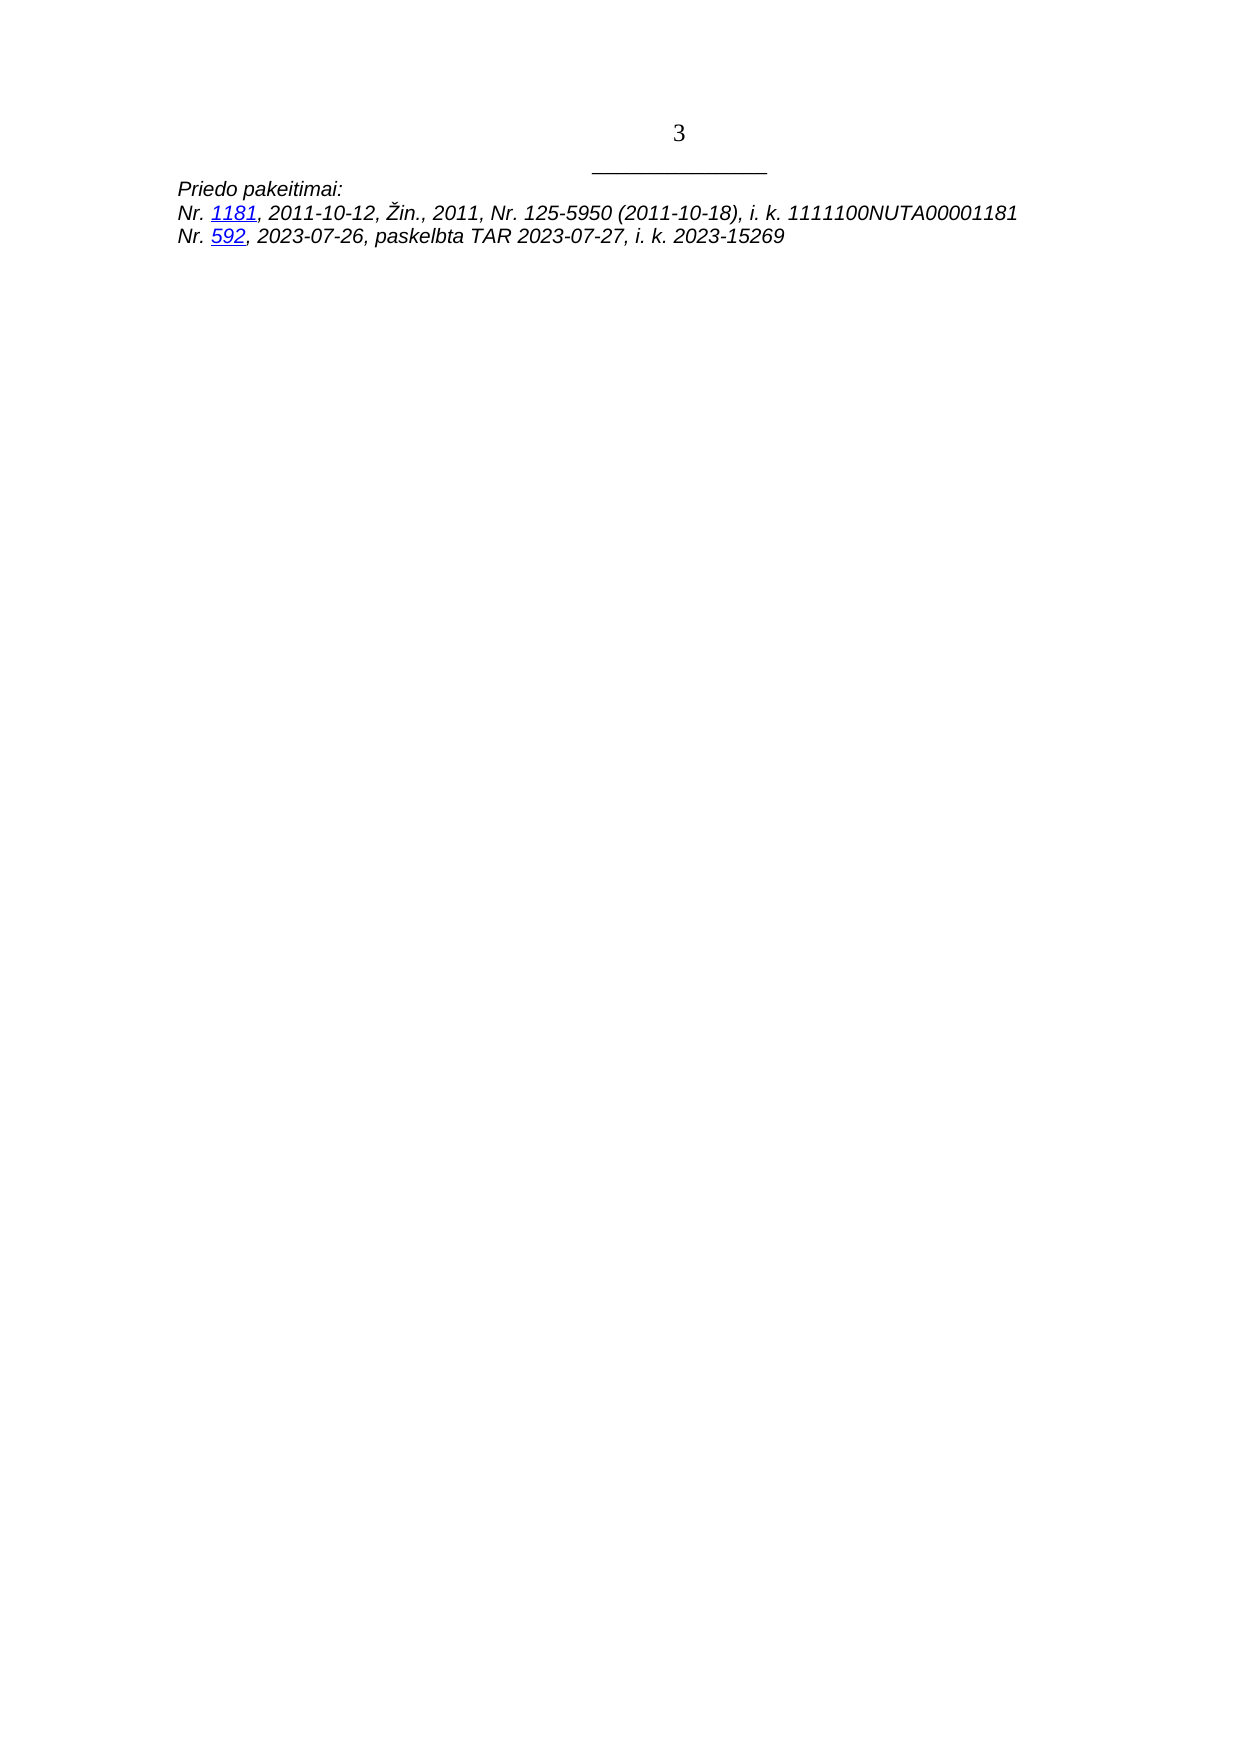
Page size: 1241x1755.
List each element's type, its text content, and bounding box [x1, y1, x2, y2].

text Priedo pakeitimai: [177, 176, 1181, 200]
text ______________ [177, 148, 1181, 176]
text Nr. 592, 2023-07-26, paskelbta TAR 2023-07-27, i. k. 2023-15269 [177, 224, 1181, 248]
text Nr. 1181, 2011-10-12, Žin., 2011, Nr. 125-5950 (2011-10-18), i. k. 1111100NUTA00001181 [177, 200, 1181, 224]
